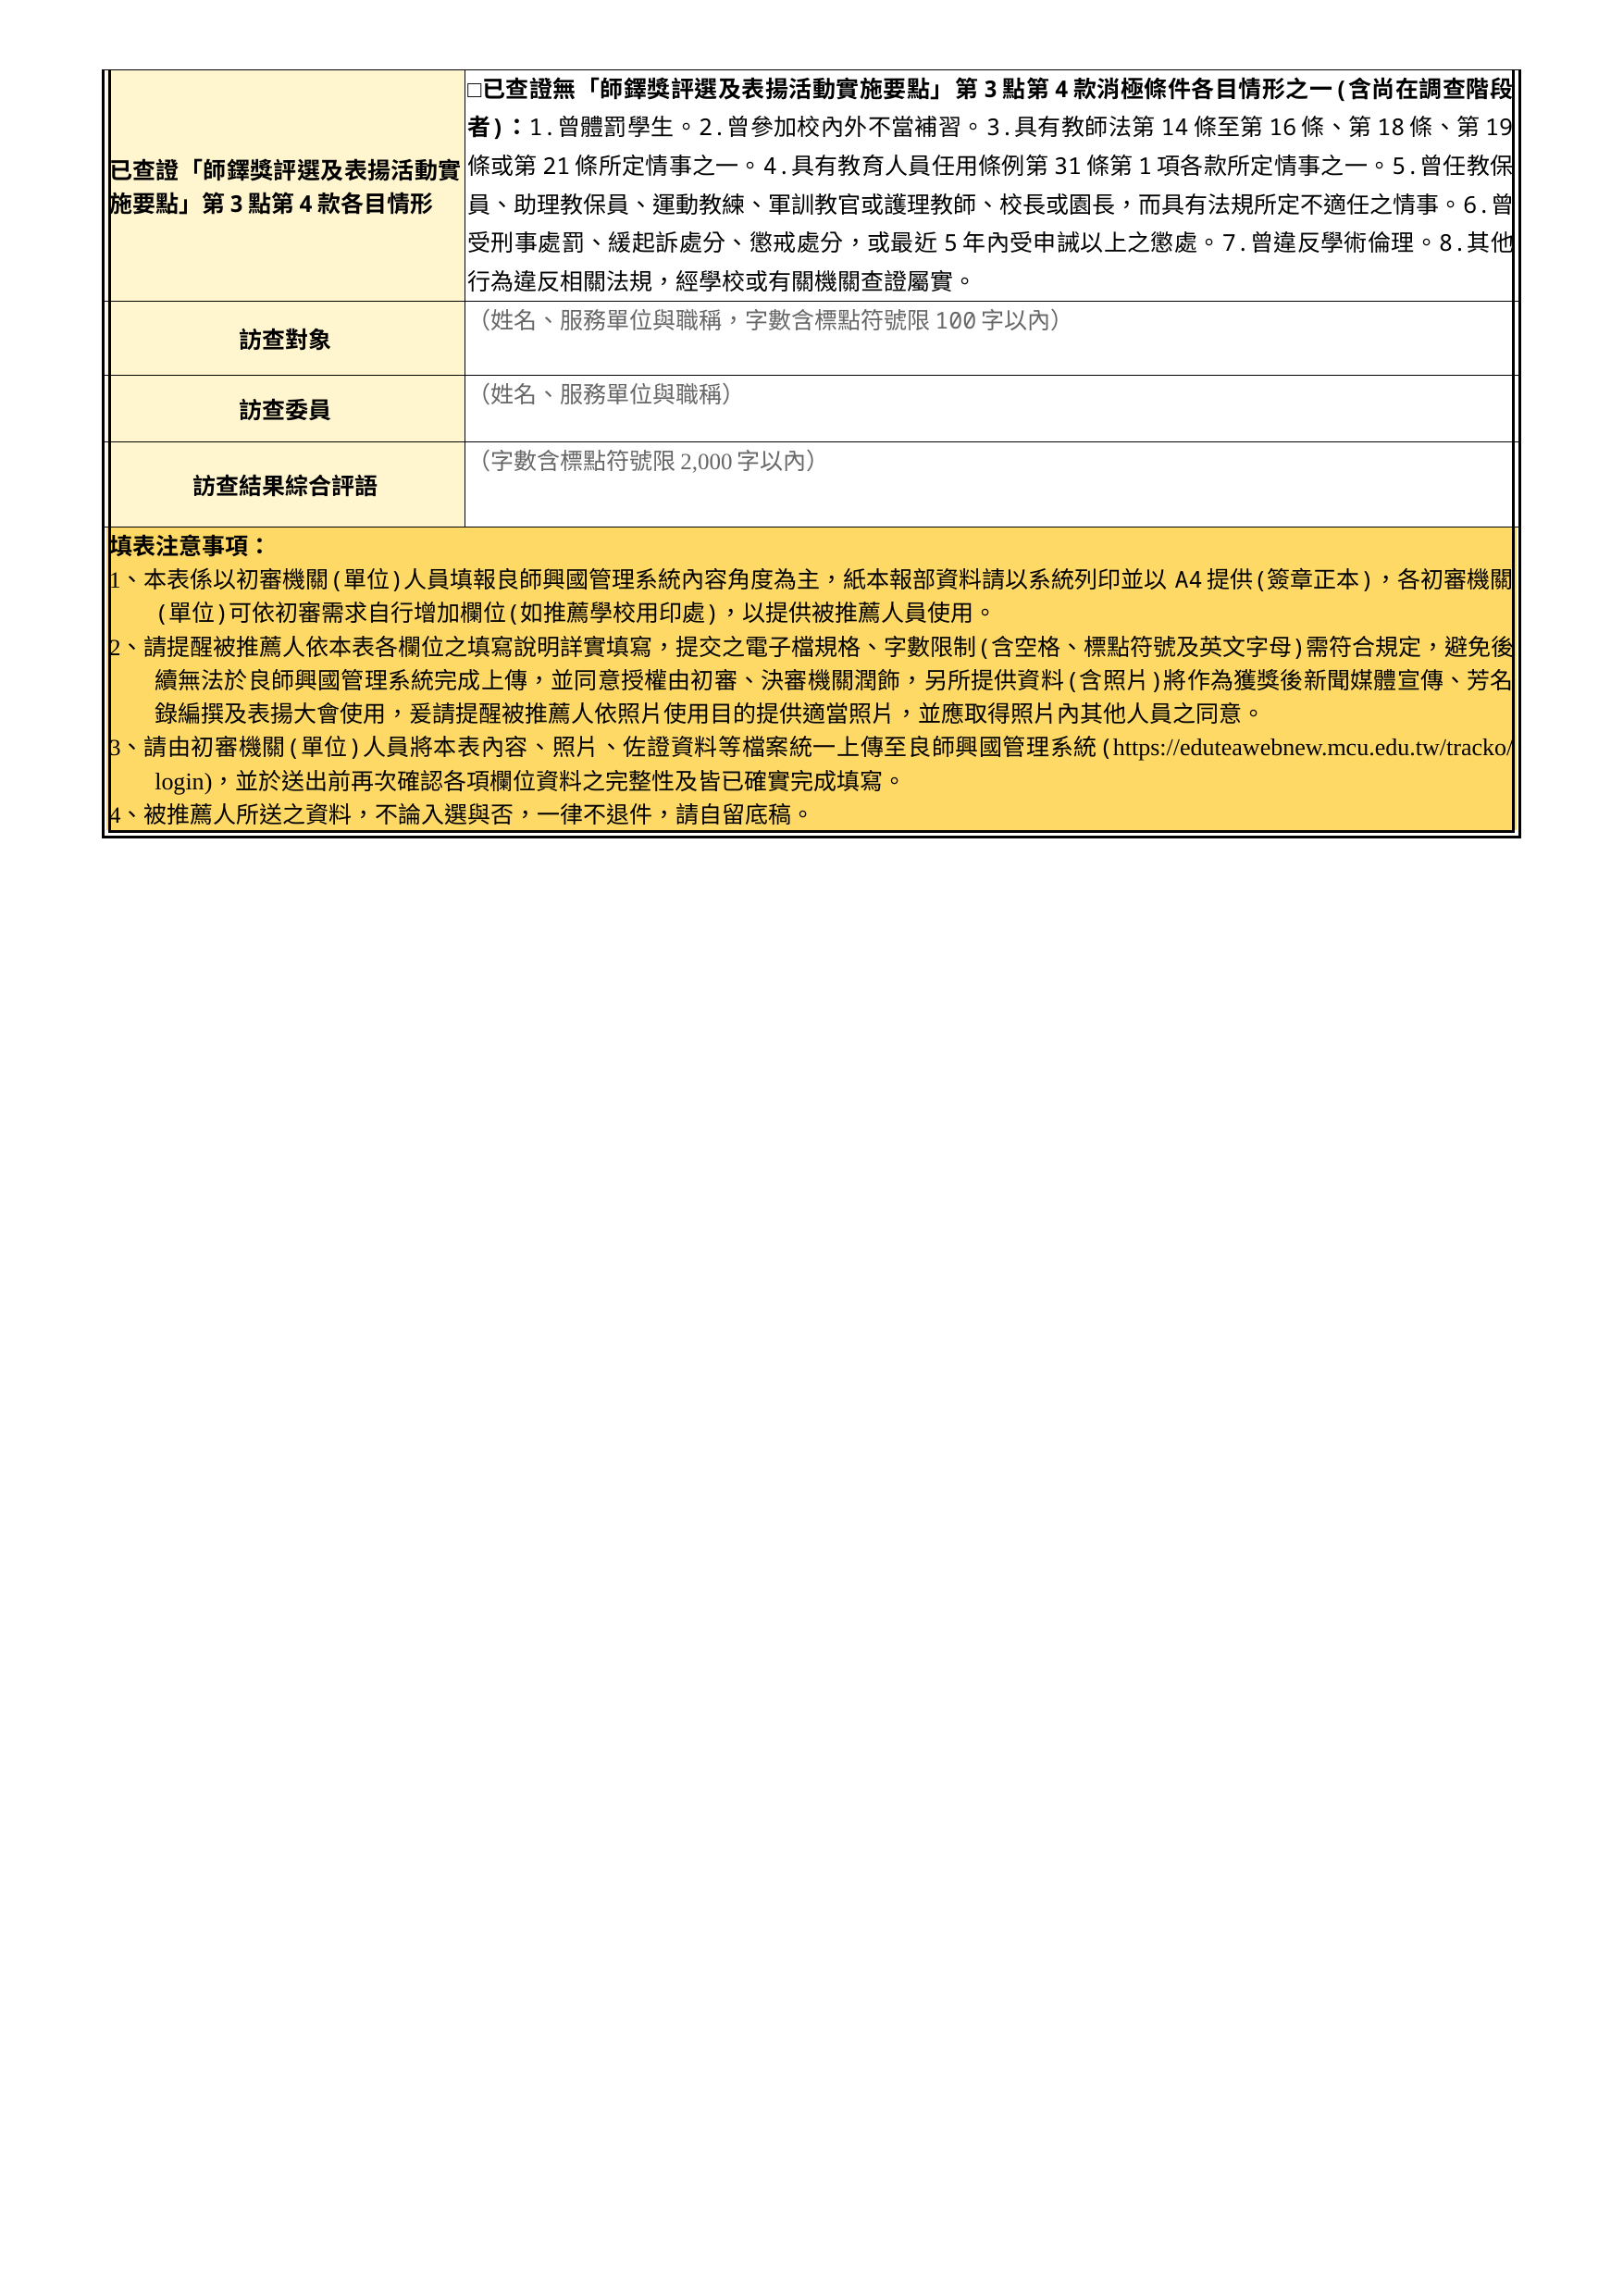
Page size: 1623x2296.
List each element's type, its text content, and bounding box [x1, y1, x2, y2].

table_cell 填表注意事項： 本表係以初審機關(單位)人員填報良師興國管理系統內容角度為主，紙本報部資料請以系統列印並以A4提供(簽章正本)，各初審機關(單位)可依初審需求自行增加欄位(如推薦學校用印處)，以提供被推薦人員使用。 請提醒被推薦人依本表各欄位之填寫說明詳實填寫，提交之電子檔規格、字數限制(含空格、標點符號及英文字母)需符合規定，避免後續無法於良師興國管理系統完成上傳，並同意授權由初審、決審機關潤飾，另所提供資料(含照片)將作為獲獎後新聞媒體宣傳、芳名錄編撰及表揚大會使用，爰請提醒被推薦人依照片使用目的提供適當照片，並應取得照片內其他人員之同意。 請由初審機關(單位)人員將本表內容、照片、佐證資料等檔案統一上傳至良師興國管理系統(https://eduteawebnew.mcu.edu.tw/tracko/login)，並於送出前再次確認各項欄位資料之完整性及皆已確實完成填寫。 被推薦人所送之資料，不論入選與否，一律不退件，請自留底稿。 [111, 527, 1512, 830]
table_cell （字數含標點符號限2,000字以內） [465, 442, 1512, 527]
table_cell 訪查對象 [111, 302, 465, 375]
table_cell 訪查委員 [111, 376, 465, 441]
table_cell □已查證無「師鐸獎評選及表揚活動實施要點」第3點第4款消極條件各目情形之一(含尚在調查階段者)：1.曾體罰學生。2.曾參加校內外不當補習。3.具有教師法第14條至第16條、第18條、第19條或第21條所定情事之一。4.具有教育人員任用條例第31條第1項各款所定情事之一。5.曾任教保員、助理教保員、運動教練、軍訓教官或護理教師、校長或園長，而具有法規所定不適任之情事。6.曾受刑事處罰、緩起訴處分、懲戒處分，或最近5年內受申誡以上之懲處。7.曾違反學術倫理。8.其他行為違反相關法規，經學校或有關機關查證屬實。 [465, 70, 1512, 301]
table_cell （姓名、服務單位與職稱，字數含標點符號限100字以內） [465, 302, 1512, 375]
table_cell 訪查結果綜合評語 [111, 442, 465, 527]
table_cell 已查證「師鐸獎評選及表揚活動實施要點」第3點第4款各目情形 [111, 70, 465, 301]
table_cell （姓名、服務單位與職稱） [465, 376, 1512, 441]
